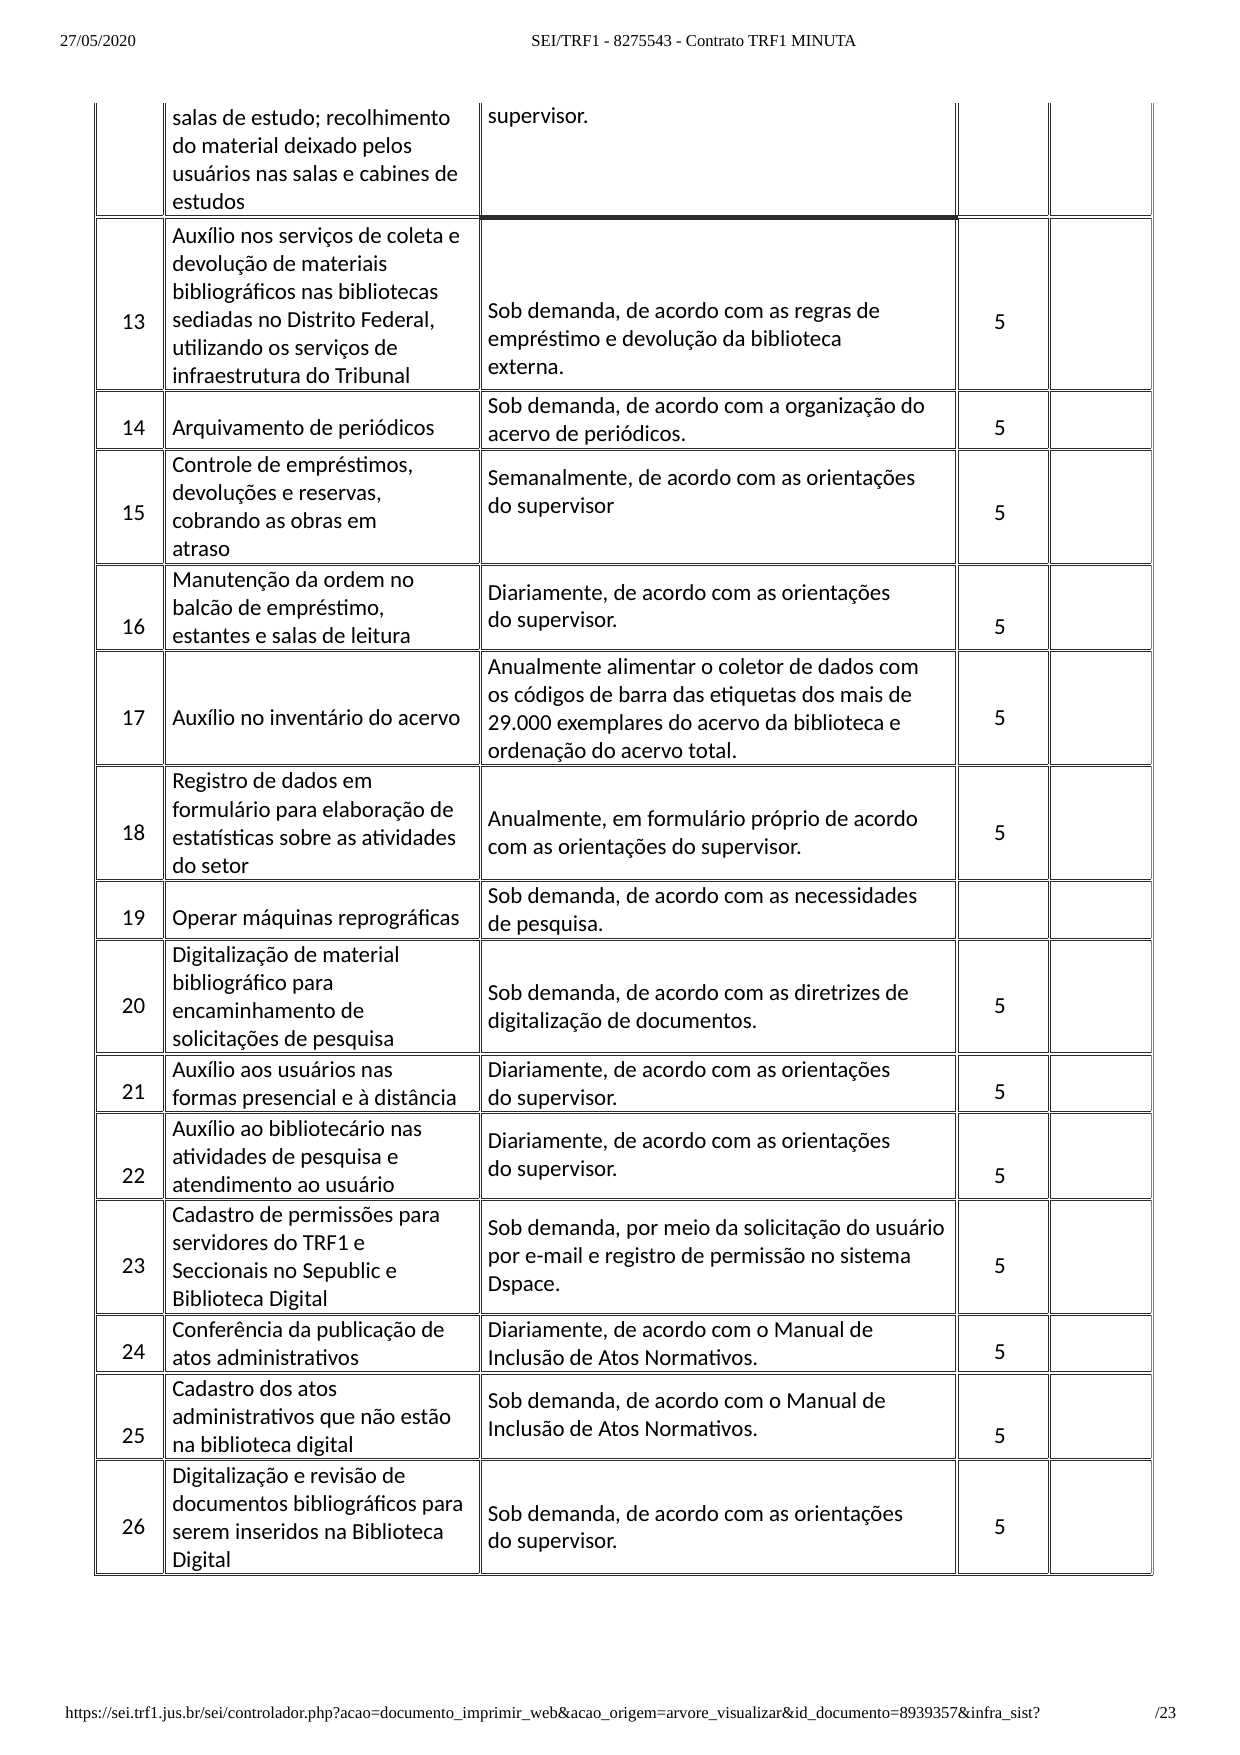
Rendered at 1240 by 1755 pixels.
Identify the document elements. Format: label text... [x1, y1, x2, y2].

table_cell Anualmente, em formulário próprio de acordo com as orientações do supervisor. [482, 767, 955, 879]
table_cell Registro de dados em formulário para elaboração de estatísticas sobre as atividades do setor [166, 767, 479, 879]
table_cell 5 [959, 219, 1048, 389]
table_cell Diariamente, de acordo com as orientações do supervisor. [482, 1114, 955, 1198]
table_cell Diariamente, de acordo com as orientações do supervisor. [482, 566, 955, 649]
table_cell [1051, 451, 1151, 562]
table_cell 24 [97, 1316, 163, 1371]
table_cell 18 [97, 767, 163, 879]
table_cell [1051, 767, 1151, 879]
table_header salas de estudo; recolhimento do material deixado pelos usuários nas salas e cabines de estudos [166, 103, 479, 215]
table_cell [1051, 1056, 1151, 1111]
table_cell Sob demanda, de acordo com as orientações do supervisor. [482, 1461, 955, 1573]
table_cell Conferência da publicação de atos administrativos [166, 1316, 479, 1371]
table_cell 15 [97, 451, 163, 562]
table_cell Sob demanda, por meio da solicitação do usuário por e-mail e registro de permissão no sistema Dspace. [482, 1201, 955, 1313]
table_header [97, 103, 163, 215]
table_cell 5 [959, 1375, 1048, 1458]
table_cell 5 [959, 767, 1048, 879]
table_cell 5 [959, 1056, 1048, 1111]
table_cell 21 [97, 1056, 163, 1111]
table_cell 14 [97, 392, 163, 448]
table_cell 19 [97, 882, 163, 937]
table_cell [1051, 882, 1151, 937]
table_cell 16 [97, 566, 163, 649]
table_cell [1051, 219, 1151, 389]
table_cell Arquivamento de periódicos [166, 392, 479, 448]
table_cell 5 [959, 566, 1048, 649]
table_cell 5 [959, 941, 1048, 1052]
table_cell [1051, 1201, 1151, 1313]
table_header [959, 103, 1048, 215]
table_cell 17 [97, 652, 163, 764]
table_cell [1051, 1375, 1151, 1458]
table_header [1051, 103, 1151, 215]
table_cell Manutenção da ordem no balcão de empréstimo, estantes e salas de leitura [166, 566, 479, 649]
table_cell Auxílio nos serviços de coleta e devolução de materiais bibliográficos nas bibliotecas sediadas no Distrito Federal, utilizando os serviços de infraestrutura do Tribunal [166, 219, 479, 389]
table_cell Sob demanda, de acordo com a organização do acervo de periódicos. [482, 392, 955, 448]
table_cell Diariamente, de acordo com o Manual de Inclusão de Atos Normativos. [482, 1316, 955, 1371]
table_cell Auxílio no inventário do acervo [166, 652, 479, 764]
table_cell 5 [959, 652, 1048, 764]
table_cell [1051, 1114, 1151, 1198]
table_cell [1051, 1461, 1151, 1573]
table_cell Auxílio ao bibliotecário nas atividades de pesquisa e atendimento ao usuário [166, 1114, 479, 1198]
table_cell Digitalização de material bibliográfico para encaminhamento de solicitações de pesquisa [166, 941, 479, 1052]
table_cell [1051, 1316, 1151, 1371]
table_cell Digitalização e revisão de documentos bibliográficos para serem inseridos na Biblioteca Digital [166, 1461, 479, 1573]
table_header supervisor. [482, 103, 955, 215]
table_cell Controle de empréstimos, devoluções e reservas, cobrando as obras em atraso [166, 451, 479, 562]
table_cell Sob demanda, de acordo com o Manual de Inclusão de Atos Normativos. [482, 1375, 955, 1458]
table_cell 5 [959, 1201, 1048, 1313]
table_cell [1051, 392, 1151, 448]
table_cell Anualmente alimentar o coletor de dados com os códigos de barra das etiquetas dos mais de 29.000 exemplares do acervo da biblioteca e ordenação do acervo total. [482, 652, 955, 764]
table_cell Sob demanda, de acordo com as diretrizes de digitalização de documentos. [482, 941, 955, 1052]
table_cell [1051, 652, 1151, 764]
table_cell Cadastro dos atos administrativos que não estão na biblioteca digital [166, 1375, 479, 1458]
table_cell [1051, 941, 1151, 1052]
table_cell 26 [97, 1461, 163, 1573]
table_cell Sob demanda, de acordo com as regras de empréstimo e devolução da biblioteca externa. [482, 220, 955, 389]
table_cell 5 [959, 392, 1048, 448]
table_cell Cadastro de permissões para servidores do TRF1 e Seccionais no Sepublic e Biblioteca Digital [166, 1201, 479, 1313]
table_cell 20 [97, 941, 163, 1052]
table_cell 5 [959, 1114, 1048, 1198]
table_cell Semanalmente, de acordo com as orientações do supervisor [482, 451, 955, 562]
table_cell 22 [97, 1114, 163, 1198]
table_cell Sob demanda, de acordo com as necessidades de pesquisa. [482, 882, 955, 937]
table_cell [959, 882, 1048, 937]
table_cell 13 [97, 219, 163, 389]
table_cell Auxílio aos usuários nas formas presencial e à distância [166, 1056, 479, 1111]
table_cell [1051, 566, 1151, 649]
table_cell 5 [959, 1316, 1048, 1371]
table_cell Operar máquinas reprográficas [166, 882, 479, 937]
table_cell Diariamente, de acordo com as orientações do supervisor. [482, 1056, 955, 1111]
table_cell 25 [97, 1375, 163, 1458]
table_cell 5 [959, 1461, 1048, 1573]
table_cell 23 [97, 1201, 163, 1313]
table_cell 5 [959, 451, 1048, 562]
